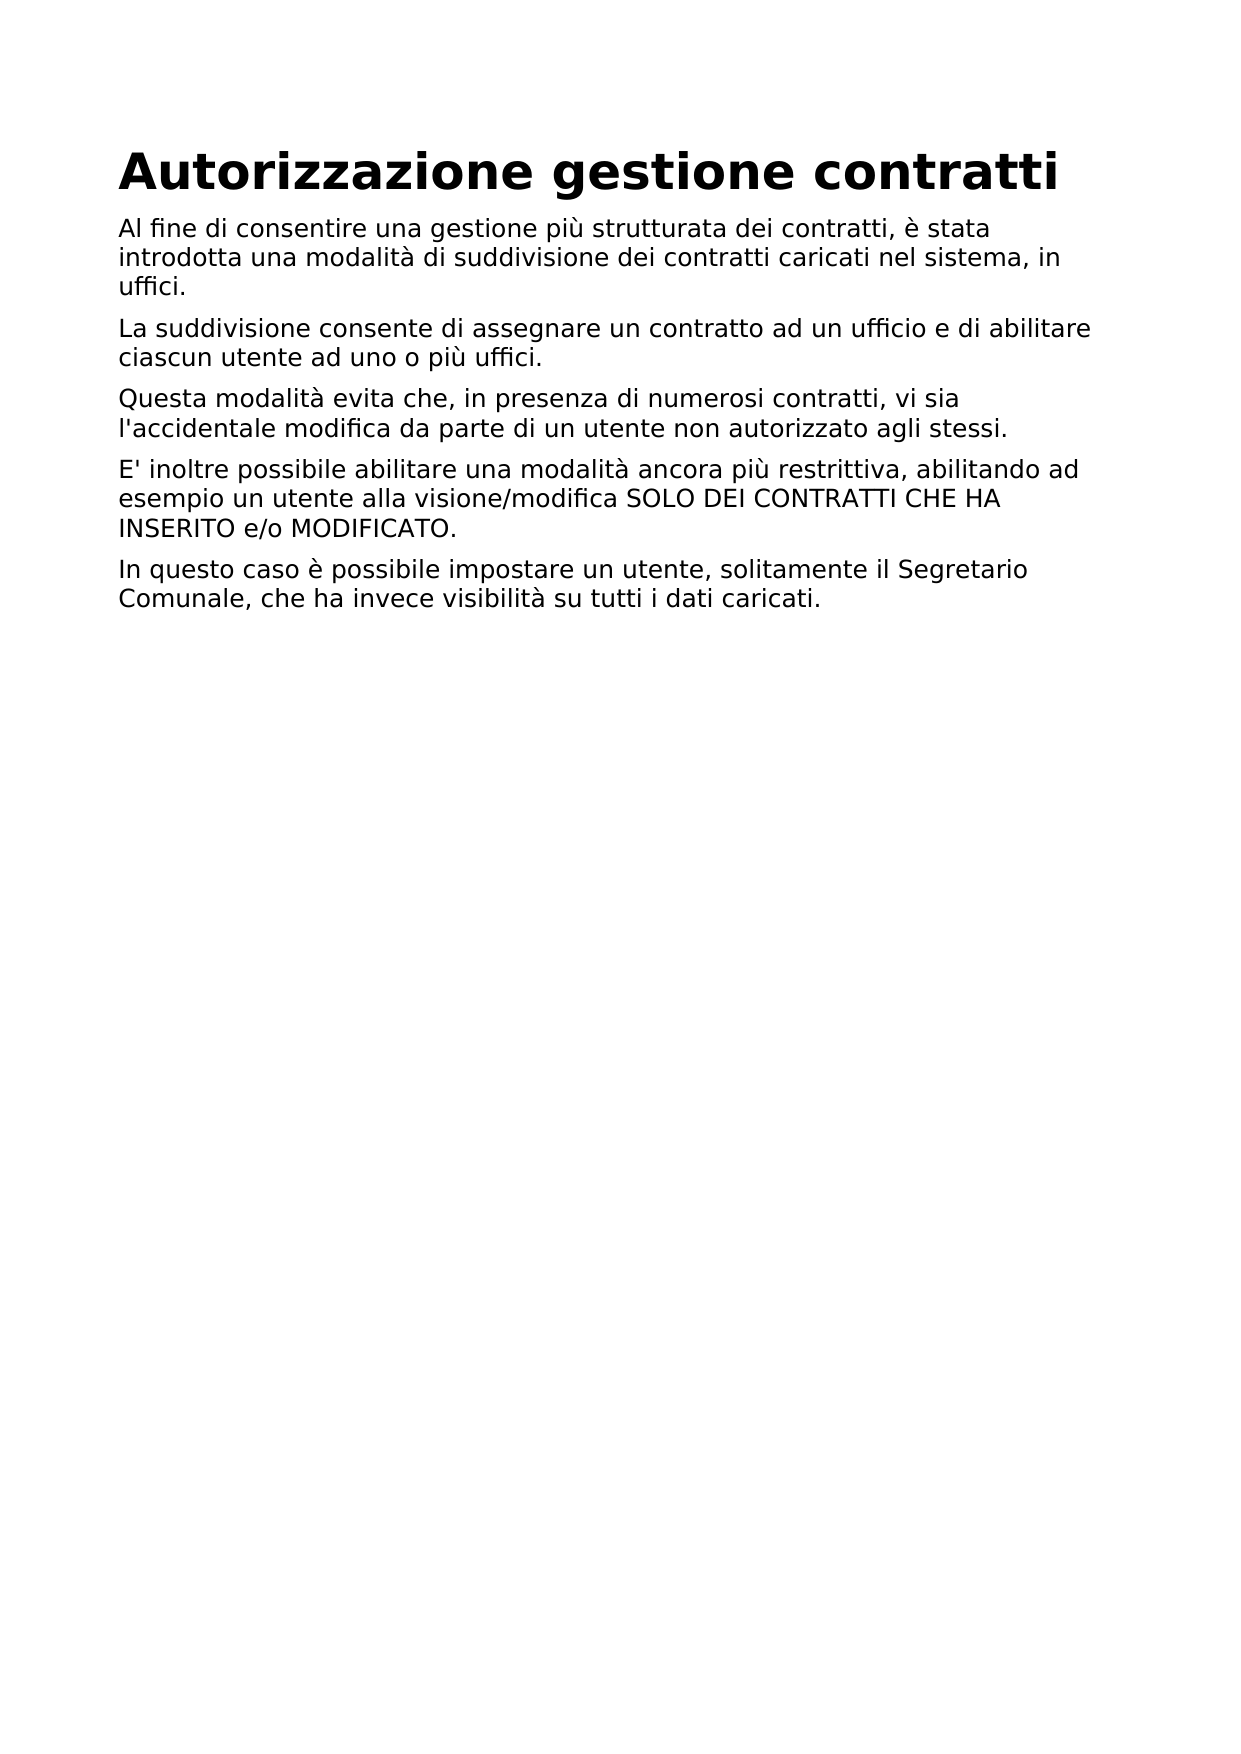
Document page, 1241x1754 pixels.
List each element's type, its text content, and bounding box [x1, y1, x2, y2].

subtitle Autorizzazione gestione contratti [118, 143, 1122, 201]
text Al fine di consentire una gestione più strutturata dei contratti, è stata introdotta una modalità di suddivisione dei contratti caricati nel sistema, in uffici. [118, 214, 1122, 301]
text In questo caso è possibile impostare un utente, solitamente il Segretario Comunale, che ha invece visibilità su tutti i dati caricati. [118, 556, 1122, 614]
text Questa modalità evita che, in presenza di numerosi contratti, vi sia l'accidentale modifica da parte di un utente non autorizzato agli stessi. [118, 385, 1122, 443]
text La suddivisione consente di assegnare un contratto ad un ufficio e di abilitare ciascun utente ad uno o più uffici. [118, 314, 1122, 372]
text E' inoltre possibile abilitare una modalità ancora più restrittiva, abilitando ad esempio un utente alla visione/modifica SOLO DEI CONTRATTI CHE HA INSERITO e/o MODIFICATO. [118, 456, 1122, 543]
